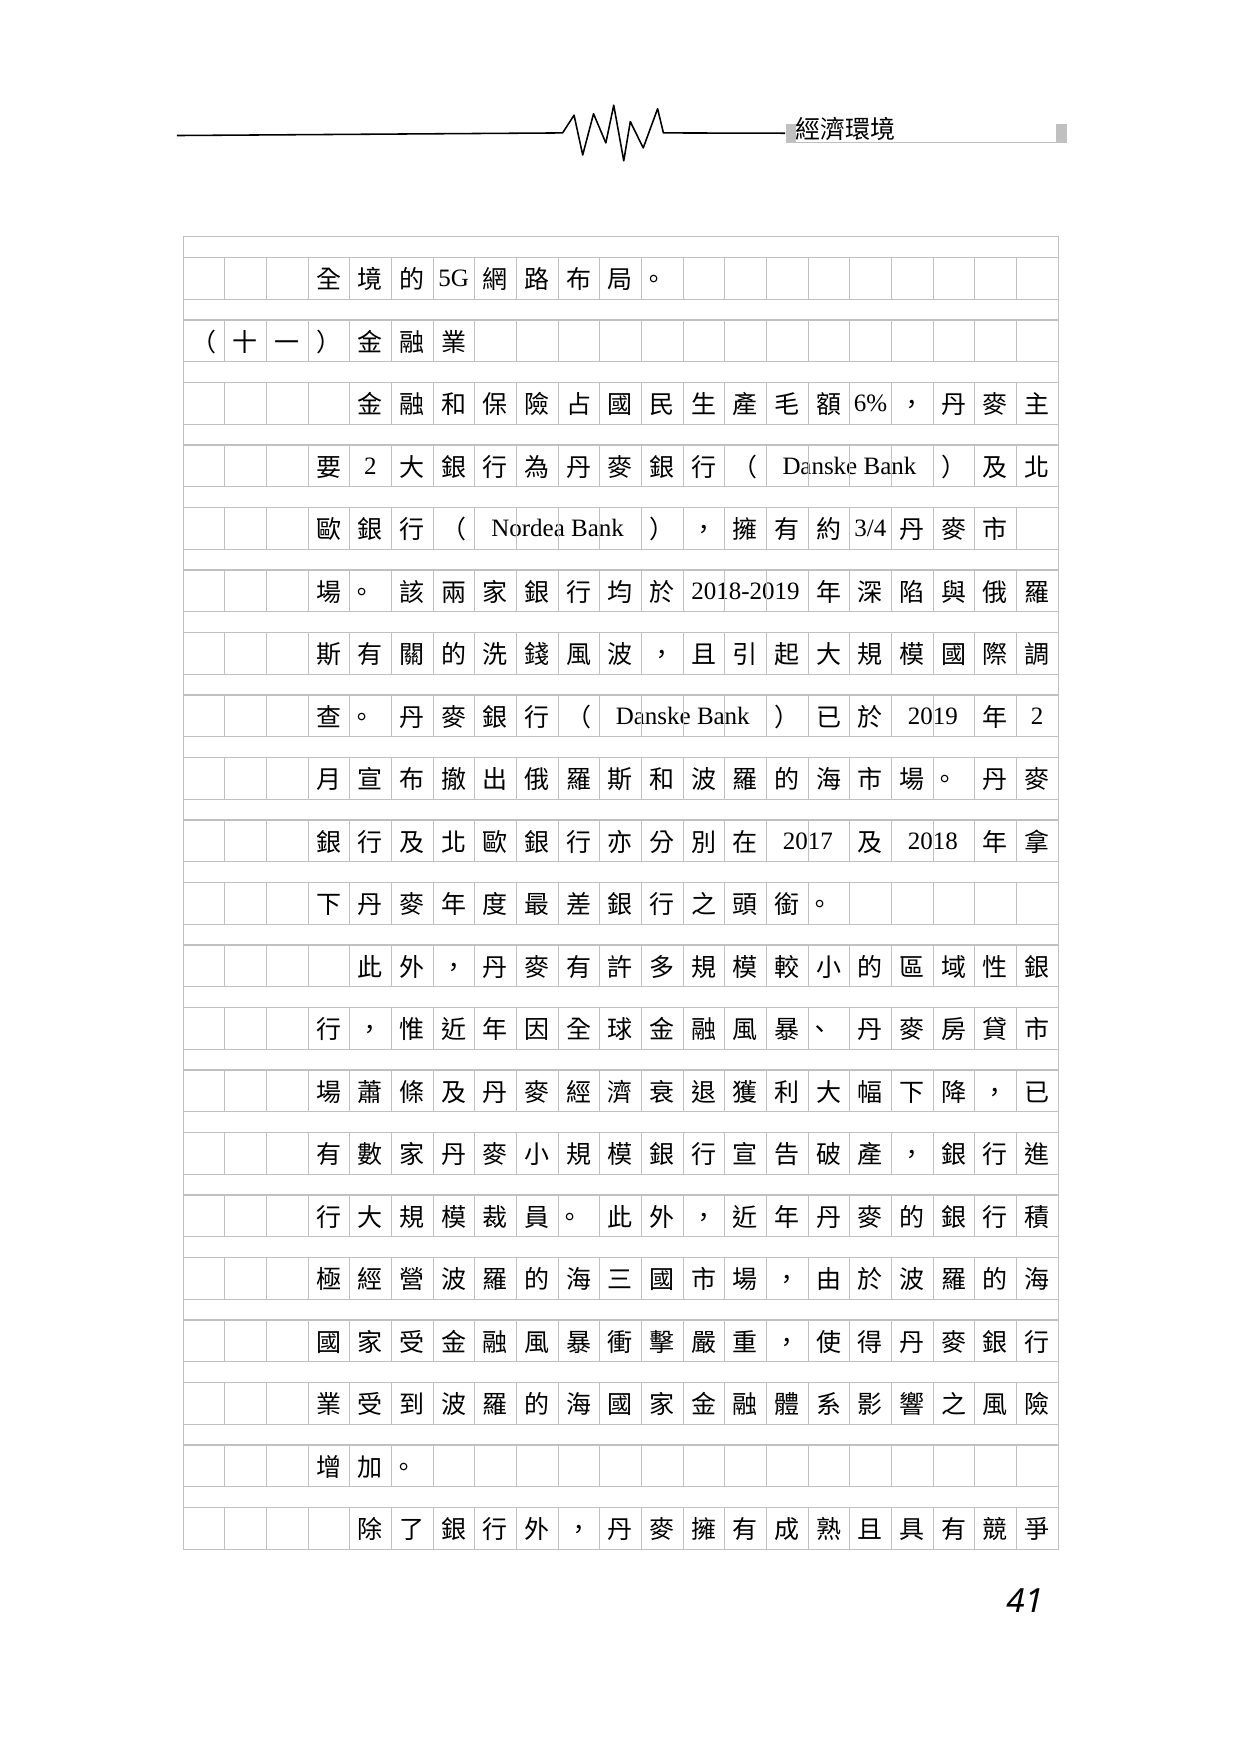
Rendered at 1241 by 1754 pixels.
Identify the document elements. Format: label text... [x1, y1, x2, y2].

text 險 [1017, 1383, 1058, 1424]
text 裁 [475, 1196, 516, 1236]
text [559, 321, 599, 361]
text 貸 [975, 1008, 1016, 1049]
text 此 [600, 1196, 641, 1236]
text ， [350, 1008, 391, 1049]
text 融 [725, 1383, 766, 1424]
text 濟 [600, 1071, 641, 1111]
text 規 [684, 946, 724, 986]
text ， [975, 1071, 1016, 1111]
text 蕭 [350, 1071, 391, 1111]
text 場 [309, 1071, 349, 1111]
text 域 [934, 946, 974, 986]
text 到 [392, 1383, 433, 1424]
text 外 [392, 946, 433, 986]
text 全 [559, 1008, 599, 1049]
text 丹 [600, 1508, 641, 1549]
text 得 [850, 1321, 891, 1361]
text 影 [850, 1383, 891, 1424]
text 極 [309, 1258, 349, 1299]
text 經 [350, 1258, 391, 1299]
text 由 [809, 1258, 849, 1299]
text 行 [475, 1508, 516, 1549]
text 有 [934, 1508, 974, 1549]
text 羅 [934, 1258, 974, 1299]
text 積 [1017, 1196, 1058, 1236]
text 國 [642, 1258, 683, 1299]
text 十 [225, 321, 266, 361]
text [281, 1050, 1058, 1069]
text ， [434, 946, 474, 986]
text （ [184, 321, 224, 361]
text 有 [559, 946, 599, 986]
text 年 [767, 1196, 808, 1236]
text 金融和保險占國民生產毛額6%，丹麥主要2大銀行為丹麥銀行（Danske Bank）及北歐銀行（Nordea Bank），擁有約3/4丹麥市場。該兩家銀行均於2018-2019年深陷與俄羅斯有關的洗錢風波，且引起大規模國際調查。丹麥銀行（Danske Bank）已於2019年2月宣布撤出俄羅斯和波羅的海市場。丹麥銀行及北歐銀行亦分別在2017及2018年拿下丹麥年度最差銀行之頭銜。 [281, 362, 1058, 382]
text 球 [600, 1008, 641, 1049]
text 行 [309, 1196, 349, 1236]
text 爭 [1017, 1508, 1058, 1549]
text 銀 [434, 1508, 474, 1549]
text 進 [1017, 1133, 1058, 1174]
text 金融和保險占國民生產毛額6%，丹麥主要2大銀行為丹麥銀行（Danske Bank）及北歐銀行（Nordea Bank），擁有約3/4丹麥市場。該兩家銀行均於2018-2019年深陷與俄羅斯有關的洗錢風波，且引起大規模國際調查。丹麥銀行（Danske Bank）已於2019年2月宣布撤出俄羅斯和波羅的海市場。丹麥銀行及北歐銀行亦分別在2017及2018年拿下丹麥年度最差銀行之頭銜。 [281, 675, 1058, 694]
text 有 [309, 1133, 349, 1174]
text 麥 [517, 1071, 558, 1111]
text ， [767, 1258, 808, 1299]
text 麥 [475, 1133, 516, 1174]
text 且 [850, 1508, 891, 1549]
text 模 [600, 1133, 641, 1174]
text 風 [725, 1008, 766, 1049]
text 幅 [850, 1071, 891, 1111]
text 加 [350, 1446, 391, 1486]
text 競 [975, 1508, 1016, 1549]
text [281, 1487, 1058, 1507]
text 。 [559, 1196, 599, 1236]
text 海 [1017, 1258, 1058, 1299]
text 利 [767, 1071, 808, 1111]
text ， [684, 1196, 724, 1236]
text 具 [892, 1508, 933, 1549]
text 小 [517, 1133, 558, 1174]
text 一 [267, 321, 308, 361]
text 退 [684, 1071, 724, 1111]
text 羅 [475, 1383, 516, 1424]
text 行 [975, 1196, 1016, 1236]
text ， [767, 1321, 808, 1361]
text 規 [559, 1133, 599, 1174]
text 銀 [1017, 946, 1058, 986]
text 行 [309, 1008, 349, 1049]
text 場 [725, 1258, 766, 1299]
text [975, 321, 1016, 361]
text 業 [434, 321, 474, 361]
text 衝 [600, 1321, 641, 1361]
text 國 [600, 1383, 641, 1424]
text 銀 [975, 1321, 1016, 1361]
text 業 [309, 1383, 349, 1424]
text 的 [850, 946, 891, 986]
text 羅 [475, 1258, 516, 1299]
text 行 [975, 1133, 1016, 1174]
text 多 [642, 946, 683, 986]
text 波 [434, 1258, 474, 1299]
text 的 [517, 1258, 558, 1299]
text 風 [975, 1383, 1016, 1424]
text [281, 1175, 1058, 1194]
text 的 [975, 1258, 1016, 1299]
text 銀 [934, 1196, 974, 1236]
text [281, 925, 1058, 944]
text 丹 [434, 1133, 474, 1174]
text 成 [767, 1508, 808, 1549]
text 近 [434, 1008, 474, 1049]
text 使 [809, 1321, 849, 1361]
text 較 [767, 946, 808, 986]
text 有 [725, 1508, 766, 1549]
text 丹 [475, 1071, 516, 1111]
text [934, 321, 974, 361]
text 三 [600, 1258, 641, 1299]
text [309, 1508, 349, 1549]
text 暴 [559, 1321, 599, 1361]
text 系 [809, 1383, 849, 1424]
text [281, 1362, 1058, 1382]
text 熟 [809, 1508, 849, 1549]
text 擁 [684, 1508, 724, 1549]
text 降 [934, 1071, 974, 1111]
text 宣 [725, 1133, 766, 1174]
text 破 [809, 1133, 849, 1174]
text 條 [392, 1071, 433, 1111]
text 金融和保險占國民生產毛額6%，丹麥主要2大銀行為丹麥銀行（Danske Bank）及北歐銀行（Nordea Bank），擁有約3/4丹麥市場。該兩家銀行均於2018-2019年深陷與俄羅斯有關的洗錢風波，且引起大規模國際調查。丹麥銀行（Danske Bank）已於2019年2月宣布撤出俄羅斯和波羅的海市場。丹麥銀行及北歐銀行亦分別在2017及2018年拿下丹麥年度最差銀行之頭銜。 [281, 612, 1058, 632]
text 行 [1017, 1321, 1058, 1361]
text 大 [809, 1071, 849, 1111]
text 小 [809, 946, 849, 986]
text 獲 [725, 1071, 766, 1111]
text 市 [1017, 1008, 1058, 1049]
text 規 [392, 1196, 433, 1236]
text 丹 [475, 946, 516, 986]
text 銀 [642, 1133, 683, 1174]
text [184, 300, 1058, 319]
text 丹 [850, 1008, 891, 1049]
text 的 [517, 1383, 558, 1424]
text 暴 [767, 1008, 808, 1049]
text 重 [725, 1321, 766, 1361]
text [281, 1112, 1058, 1132]
text 了 [392, 1508, 433, 1549]
text 受 [392, 1321, 433, 1361]
text 衰 [642, 1071, 683, 1111]
text 的 [892, 1196, 933, 1236]
text 銀 [934, 1133, 974, 1174]
text 及 [434, 1071, 474, 1111]
text 麥 [517, 946, 558, 986]
text ， [559, 1508, 599, 1549]
text [1017, 321, 1058, 361]
text [281, 1425, 1058, 1444]
text 擊 [642, 1321, 683, 1361]
text 外 [517, 1508, 558, 1549]
text 員 [517, 1196, 558, 1236]
text 麥 [642, 1508, 683, 1549]
text 年 [475, 1008, 516, 1049]
text 響 [892, 1383, 933, 1424]
text 已 [1017, 1071, 1058, 1111]
text 波 [892, 1258, 933, 1299]
text 許 [600, 946, 641, 986]
text 惟 [392, 1008, 433, 1049]
text 近 [725, 1196, 766, 1236]
text [809, 321, 849, 361]
text [850, 321, 891, 361]
text 外 [642, 1196, 683, 1236]
text 金融和保險占國民生產毛額6%，丹麥主要2大銀行為丹麥銀行（Danske Bank）及北歐銀行（Nordea Bank），擁有約3/4丹麥市場。該兩家銀行均於2018-2019年深陷與俄羅斯有關的洗錢風波，且引起大規模國際調查。丹麥銀行（Danske Bank）已於2019年2月宣布撤出俄羅斯和波羅的海市場。丹麥銀行及北歐銀行亦分別在2017及2018年拿下丹麥年度最差銀行之頭銜。 [281, 550, 1058, 569]
text 房 [934, 1008, 974, 1049]
text ， [892, 1133, 933, 1174]
text 金融和保險占國民生產毛額6%，丹麥主要2大銀行為丹麥銀行（Danske Bank）及北歐銀行（Nordea Bank），擁有約3/4丹麥市場。該兩家銀行均於2018-2019年深陷與俄羅斯有關的洗錢風波，且引起大規模國際調查。丹麥銀行（Danske Bank）已於2019年2月宣布撤出俄羅斯和波羅的海市場。丹麥銀行及北歐銀行亦分別在2017及2018年拿下丹麥年度最差銀行之頭銜。 [281, 425, 1058, 444]
text 下 [892, 1071, 933, 1111]
text 模 [725, 946, 766, 986]
text 體 [767, 1383, 808, 1424]
text 波 [434, 1383, 474, 1424]
text 麥 [934, 1321, 974, 1361]
text 丹 [892, 1321, 933, 1361]
text 此 [350, 946, 391, 986]
text 行 [684, 1133, 724, 1174]
text 除 [350, 1508, 391, 1549]
text 金融和保險占國民生產毛額6%，丹麥主要2大銀行為丹麥銀行（Danske Bank）及北歐銀行（Nordea Bank），擁有約3/4丹麥市場。該兩家銀行均於2018-2019年深陷與俄羅斯有關的洗錢風波，且引起大規模國際調查。丹麥銀行（Danske Bank）已於2019年2月宣布撤出俄羅斯和波羅的海市場。丹麥銀行及北歐銀行亦分別在2017及2018年拿下丹麥年度最差銀行之頭銜。 [281, 862, 1058, 882]
text 融 [392, 321, 433, 361]
text 模 [434, 1196, 474, 1236]
text [281, 987, 1058, 1007]
text 市 [684, 1258, 724, 1299]
text 於 [850, 1258, 891, 1299]
text 海 [559, 1258, 599, 1299]
text [767, 321, 808, 361]
text [281, 1237, 1058, 1257]
text 性 [975, 946, 1016, 986]
text [517, 321, 558, 361]
text 金融和保險占國民生產毛額6%，丹麥主要2大銀行為丹麥銀行（Danske Bank）及北歐銀行（Nordea Bank），擁有約3/4丹麥市場。該兩家銀行均於2018-2019年深陷與俄羅斯有關的洗錢風波，且引起大規模國際調查。丹麥銀行（Danske Bank）已於2019年2月宣布撤出俄羅斯和波羅的海市場。丹麥銀行及北歐銀行亦分別在2017及2018年拿下丹麥年度最差銀行之頭銜。 [281, 800, 1058, 819]
text [281, 1300, 1058, 1319]
text 風 [517, 1321, 558, 1361]
text [725, 321, 766, 361]
text [684, 321, 724, 361]
text 受 [350, 1383, 391, 1424]
text [642, 321, 683, 361]
text 海 [559, 1383, 599, 1424]
text 金 [434, 1321, 474, 1361]
text 麥 [892, 1008, 933, 1049]
text 經 [559, 1071, 599, 1111]
text 丹 [809, 1196, 849, 1236]
text 因 [517, 1008, 558, 1049]
text 麥 [850, 1196, 891, 1236]
text 告 [767, 1133, 808, 1174]
text 大 [350, 1196, 391, 1236]
text 國 [309, 1321, 349, 1361]
text [475, 321, 516, 361]
text 金 [350, 321, 391, 361]
text 區 [892, 946, 933, 986]
text 營 [392, 1258, 433, 1299]
text 金 [642, 1008, 683, 1049]
text 金融和保險占國民生產毛額6%，丹麥主要2大銀行為丹麥銀行（Danske Bank）及北歐銀行（Nordea Bank），擁有約3/4丹麥市場。該兩家銀行均於2018-2019年深陷與俄羅斯有關的洗錢風波，且引起大規模國際調查。丹麥銀行（Danske Bank）已於2019年2月宣布撤出俄羅斯和波羅的海市場。丹麥銀行及北歐銀行亦分別在2017及2018年拿下丹麥年度最差銀行之頭銜。 [281, 487, 1058, 507]
text [600, 321, 641, 361]
text 金融和保險占國民生產毛額6%，丹麥主要2大銀行為丹麥銀行（Danske Bank）及北歐銀行（Nordea Bank），擁有約3/4丹麥市場。該兩家銀行均於2018-2019年深陷與俄羅斯有關的洗錢風波，且引起大規模國際調查。丹麥銀行（Danske Bank）已於2019年2月宣布撤出俄羅斯和波羅的海市場。丹麥銀行及北歐銀行亦分別在2017及2018年拿下丹麥年度最差銀行之頭銜。 [281, 737, 1058, 757]
text 金 [684, 1383, 724, 1424]
text 數 [350, 1133, 391, 1174]
text 融 [684, 1008, 724, 1049]
text 、 [809, 1008, 849, 1049]
text 之 [934, 1383, 974, 1424]
text 增 [309, 1446, 349, 1486]
text [892, 321, 933, 361]
text 融 [475, 1321, 516, 1361]
text 嚴 [684, 1321, 724, 1361]
text ） [309, 321, 349, 361]
text 。 [392, 1446, 433, 1486]
text 家 [392, 1133, 433, 1174]
text 產 [850, 1133, 891, 1174]
text 隨著世界各國對華為公司的安全產生疑慮，丹麥也不例外接連停止與華為的合作：如丹麥交通部旗下的鐵路丹麥（Banedanmark）公司於2019年1月取消了與華為在丹麥最大合作夥伴北歐網絡（NetNordic）的合同，這份涉及6年合作的合同才於2018年11月簽訂，規定北歐網絡和華為將為丹麥的鐵路提供光纖網絡設備；丹麥最大電信公司TDC A/S雖於2017年與華為簽訂合約，欲共同於丹麥部署5G網路，但TDC於2019年初宣布正式排除具爭議性的華為，並改與瑞典愛立信（Ericsson）合作，將在2022年前完成丹麥全境的5G網路布局。 [281, 237, 1058, 257]
text 家 [350, 1321, 391, 1361]
text 家 [642, 1383, 683, 1424]
